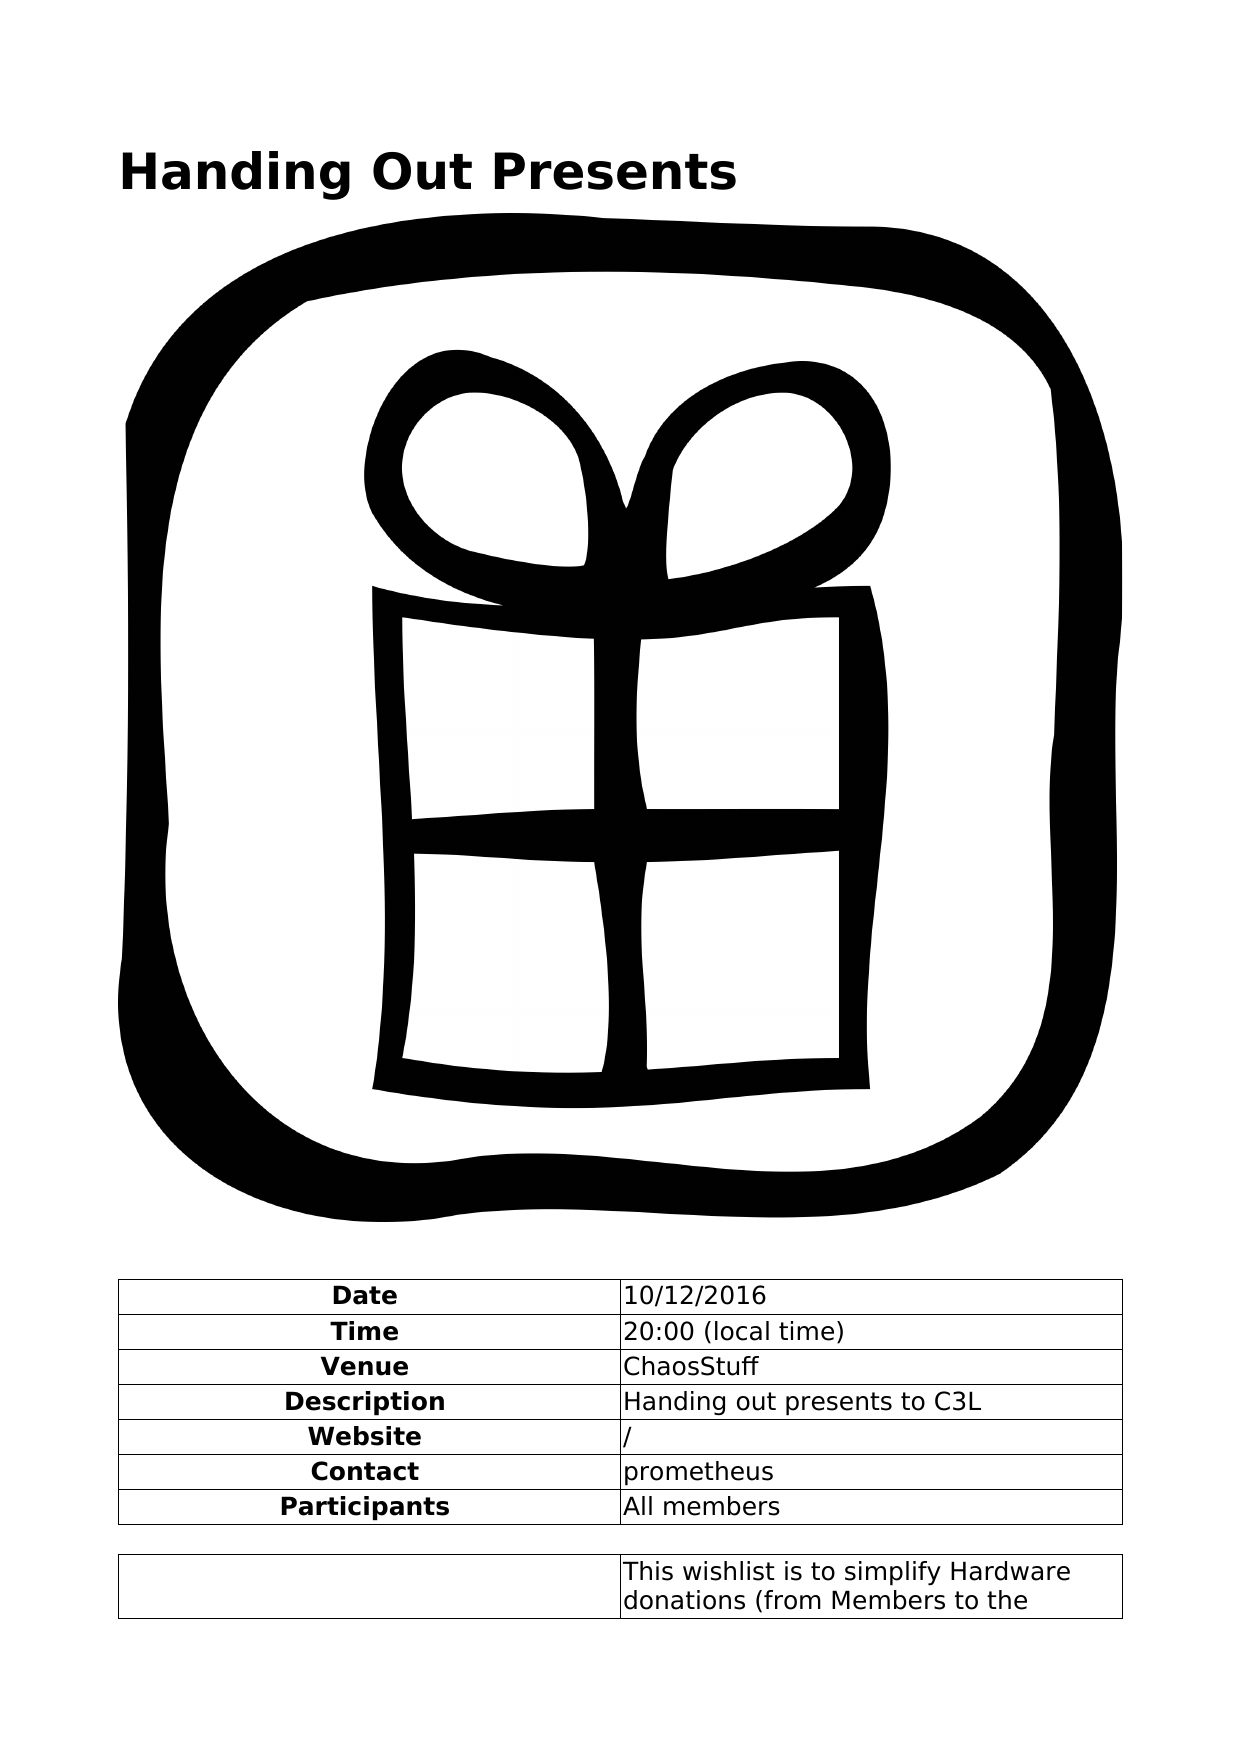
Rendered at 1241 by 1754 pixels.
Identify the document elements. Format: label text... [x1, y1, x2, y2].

table_cell Time [119, 1315, 620, 1349]
table_cell Handing out presents to C3L [621, 1385, 1122, 1419]
table_header This wishlist is to simplify Hardware donations (from Members to the [621, 1555, 1122, 1618]
table_header 10/12/2016 [621, 1280, 1122, 1314]
table_cell Description [119, 1385, 620, 1419]
subtitle Handing Out Presents [118, 143, 1122, 201]
table_cell Contact [119, 1455, 620, 1489]
table_cell All members [621, 1490, 1122, 1524]
table_header Date [119, 1280, 620, 1314]
picture [118, 213, 1123, 1222]
table_cell Website [119, 1420, 620, 1454]
table_cell Participants [119, 1490, 620, 1524]
table_cell prometheus [621, 1455, 1122, 1489]
table_cell ChaosStuff [621, 1350, 1122, 1384]
table_cell Venue [119, 1350, 620, 1384]
table_cell / [621, 1420, 1122, 1454]
table_header [119, 1555, 620, 1618]
table_cell 20:00 (local time) [621, 1315, 1122, 1349]
